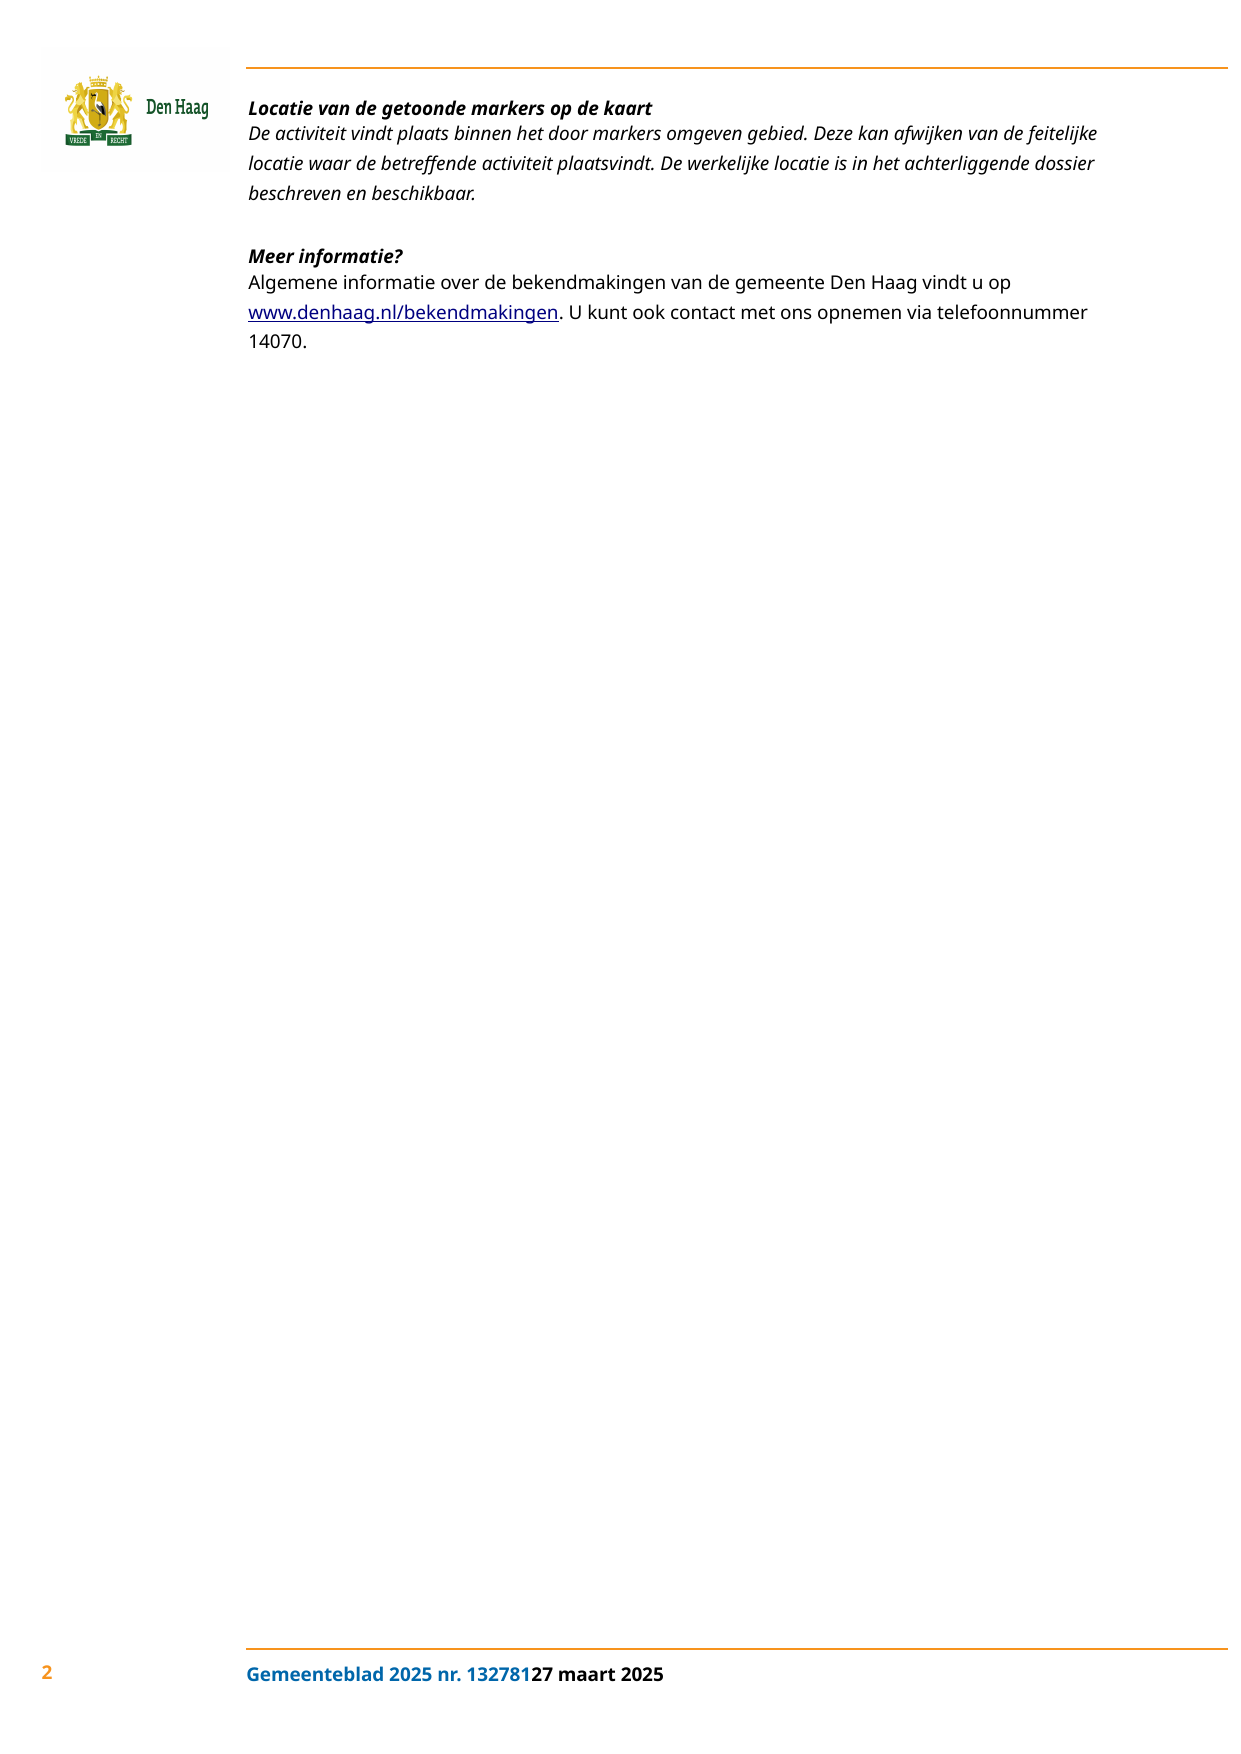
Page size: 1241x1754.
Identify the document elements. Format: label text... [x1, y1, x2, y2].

text De activiteit vindt plaats binnen het door markers omgeven gebied. Deze kan afwijken van de feitelijke locatie waar de betreffende activiteit plaatsvindt. De werkelijke locatie is in het achterliggende dossier beschreven en beschikbaar. [248, 121, 1152, 205]
picture [41, 47, 231, 172]
text Meer informatie? [248, 244, 1152, 269]
text Algemene informatie over de bekendmakingen van de gemeente Den Haag vindt u op www.denhaag.nl/bekendmakingen. U kunt ook contact met ons opnemen via telefoonnummer 14070. [248, 269, 1152, 354]
text Locatie van de getoonde markers op de kaart [248, 95, 1152, 121]
